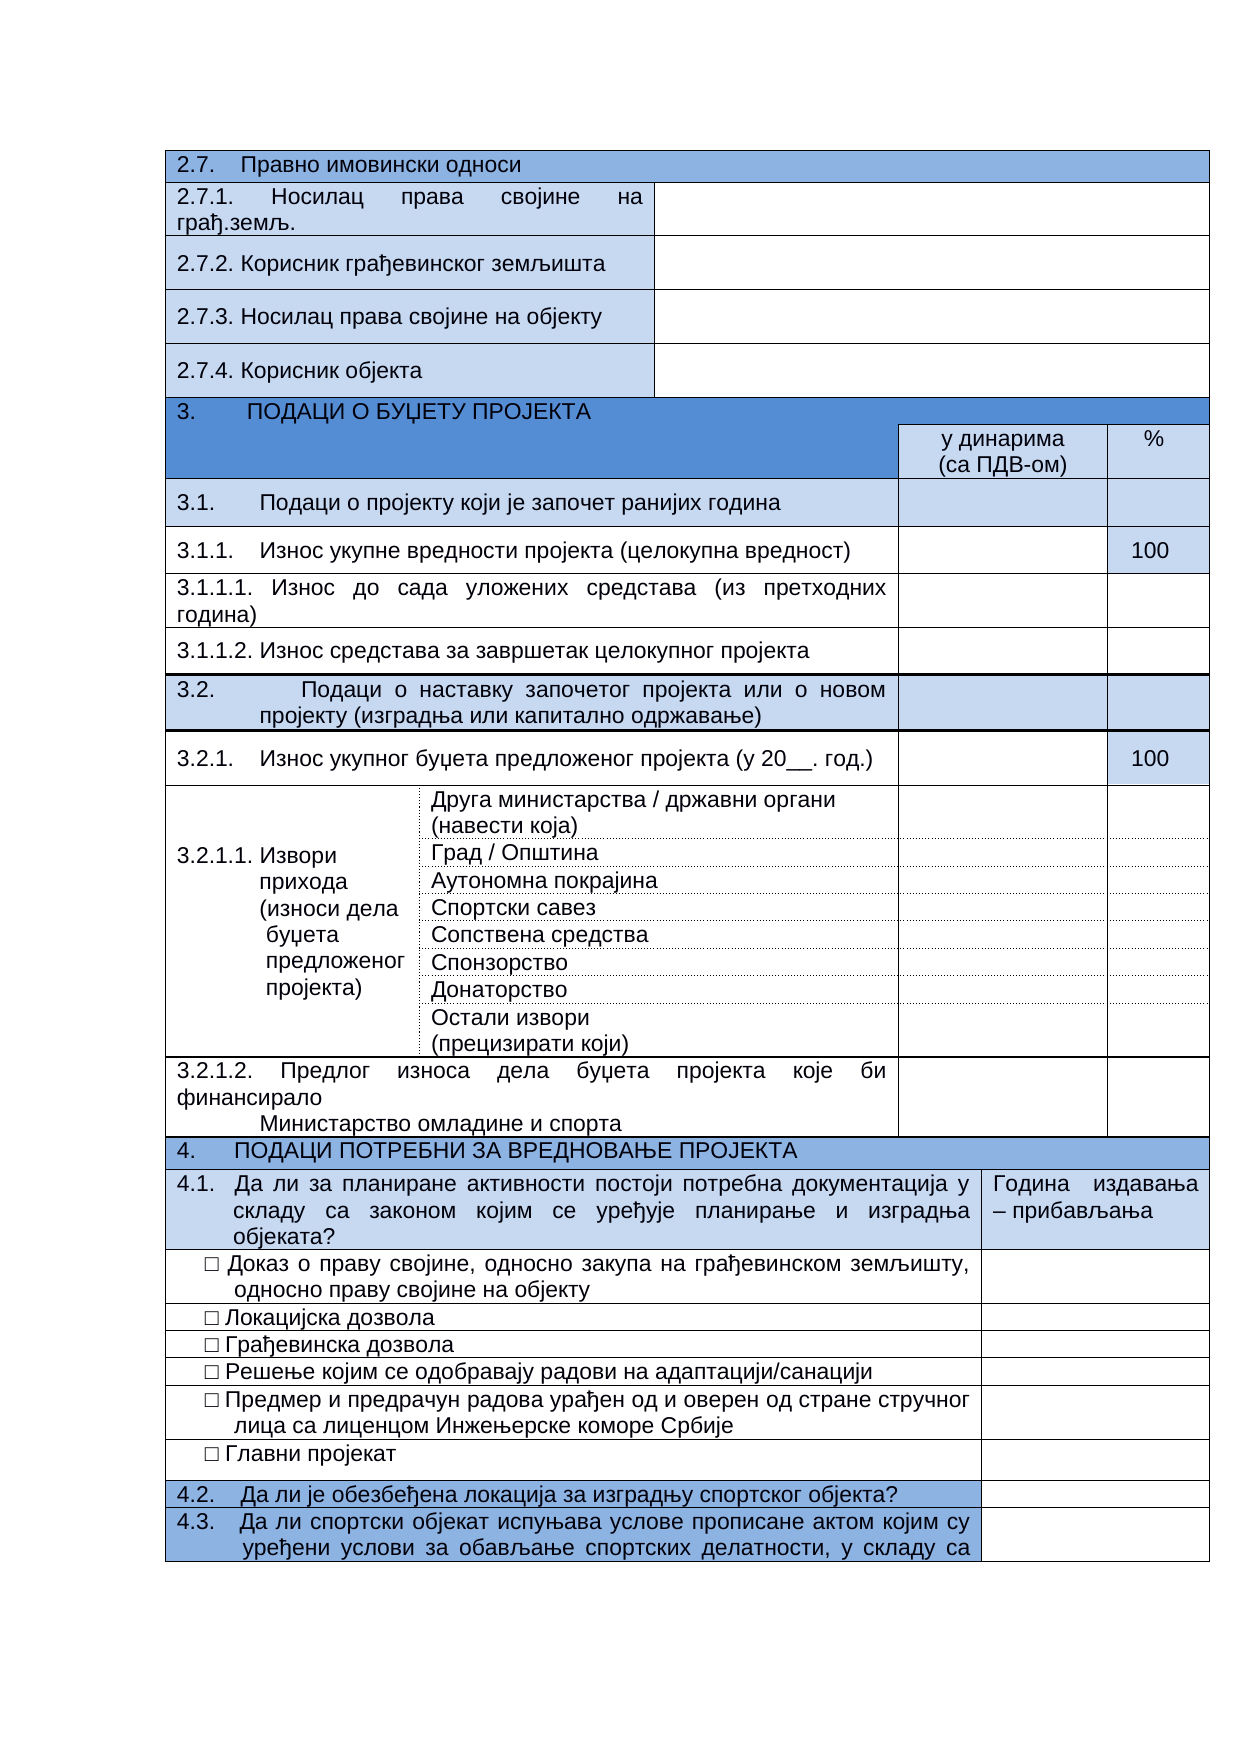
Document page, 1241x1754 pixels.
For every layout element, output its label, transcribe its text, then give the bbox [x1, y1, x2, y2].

table_cell [1108, 574, 1209, 627]
table_cell [899, 1003, 1107, 1056]
table_cell 3.2.1.1. Извори прихода (износи дела буџета предложеног пројекта) [166, 786, 419, 1056]
table_cell у динарима (са ПДВ-ом) [899, 425, 1107, 478]
table_cell 3.2. Подаци о наставку започетог пројекта или о новом пројекту (изградња или капитално одржавање) [166, 676, 898, 729]
table_cell Година издавања – прибављања [982, 1170, 1209, 1249]
table_cell 2.7. Правно имовински односи [166, 151, 1209, 182]
table_cell Донаторство [420, 975, 898, 1003]
table_cell [1108, 1003, 1209, 1056]
table_cell □ Решење којим се одобравају радови на адаптацији/санацији [166, 1358, 981, 1385]
table_cell 3.2.1. Износ укупног буџета предложеног пројекта (у 20__. год.) [166, 732, 898, 784]
table_cell [899, 628, 1107, 673]
table_cell Сопствена средства [420, 920, 898, 948]
table_cell [982, 1440, 1209, 1479]
table_cell [899, 1058, 1107, 1136]
table_cell 3.1.1.1. Износ до сада уложених средстава (из претходних година) [166, 574, 898, 627]
table_cell [1108, 838, 1209, 866]
table_cell 3.2.1.2. Предлог износа дела буџета пројекта које би финансирало Министарство омладине и спорта [166, 1058, 898, 1136]
table_cell [1108, 948, 1209, 975]
table_cell [1108, 676, 1209, 729]
table_cell 2.7.2. Корисник грађевинског земљишта [166, 236, 654, 289]
table_cell □ Грађевинска дозвола [166, 1331, 981, 1357]
table_cell [899, 920, 1107, 948]
table_cell 4.1. Да ли за планиране активности постоји потребна документација у складу са законом којим се уређује планирање и изградња објеката? [166, 1170, 981, 1249]
table_cell [655, 183, 1209, 235]
table_cell [1108, 786, 1209, 838]
table_cell 3.1. Подаци о пројекту који је започет ранијих година [166, 479, 898, 526]
table_cell 4. ПОДАЦИ ПОТРЕБНИ ЗА ВРЕДНОВАЊЕ ПРОЈЕКТА [166, 1138, 1209, 1169]
table_cell [982, 1386, 1209, 1438]
table_cell [1108, 893, 1209, 920]
table_cell □ Главни пројекат [166, 1440, 981, 1479]
table_cell [1108, 866, 1209, 893]
table_cell [899, 948, 1107, 975]
table_cell 3. ПОДАЦИ О БУЏЕТУ ПРОЈЕКТА [166, 398, 1209, 424]
table_cell [899, 732, 1107, 784]
table_cell [982, 1358, 1209, 1385]
table_cell 3.1.1.2. Износ средстава за завршетак целокупног пројекта [166, 628, 898, 673]
table_cell [982, 1331, 1209, 1357]
table_cell [982, 1481, 1209, 1507]
table_cell [1108, 975, 1209, 1003]
table_cell [1108, 1058, 1209, 1136]
table_cell □ Доказ о праву својине, односно закупа на грађевинском земљишту, односно праву својине на објекту [166, 1250, 981, 1302]
table_cell 3.1.1. Износ укупне вредности пројекта (целокупна вредност) [166, 527, 898, 573]
table_cell 100 [1108, 732, 1209, 784]
table_cell [899, 975, 1107, 1003]
table_cell 4.2. Да ли је обезбеђена локација за изградњу спортског објекта? [166, 1481, 981, 1507]
table_cell [899, 893, 1107, 920]
table_cell % [1108, 425, 1209, 478]
table_cell 4.3. Да ли спортски објекат испуњава услове прописане актом којим су уређени услови за обављање спортских делатности, у складу са [166, 1508, 981, 1561]
table_cell Аутономна покрајина [420, 866, 898, 893]
table_cell [982, 1508, 1209, 1561]
table_cell Остали извори (прецизирати који) [420, 1003, 898, 1056]
table_cell [1108, 628, 1209, 673]
table_cell Спортски савез [420, 893, 898, 920]
table_cell 2.7.4. Корисник објекта [166, 344, 654, 397]
table_cell [899, 866, 1107, 893]
table_cell [899, 676, 1107, 729]
table_cell 2.7.1. Носилац права својине на грађ.земљ. [166, 183, 654, 235]
table_cell Спонзорство [420, 948, 898, 975]
table_cell [982, 1304, 1209, 1330]
table_cell [899, 574, 1107, 627]
table_cell [1108, 479, 1209, 526]
table_cell Град / Општина [420, 838, 898, 866]
table_cell [166, 424, 898, 478]
table_cell [1108, 920, 1209, 948]
table_cell [899, 479, 1107, 526]
table_cell [655, 236, 1209, 289]
table_cell Друга министарства / државни органи (навести која) [420, 786, 898, 838]
table_cell [655, 344, 1209, 397]
table_cell [899, 786, 1107, 838]
table_cell [899, 527, 1107, 573]
table_cell [899, 838, 1107, 866]
table_cell [982, 1250, 1209, 1302]
table_cell [655, 290, 1209, 343]
table_cell □ Предмер и предрачун радова урађен од и оверен од стране стручног лица са лиценцом Инжењерске коморе Србије [166, 1386, 981, 1438]
table_cell 100 [1108, 527, 1209, 573]
table_cell 2.7.3. Носилац права својине на објекту [166, 290, 654, 343]
table_cell □ Локацијска дозвола [166, 1304, 981, 1330]
